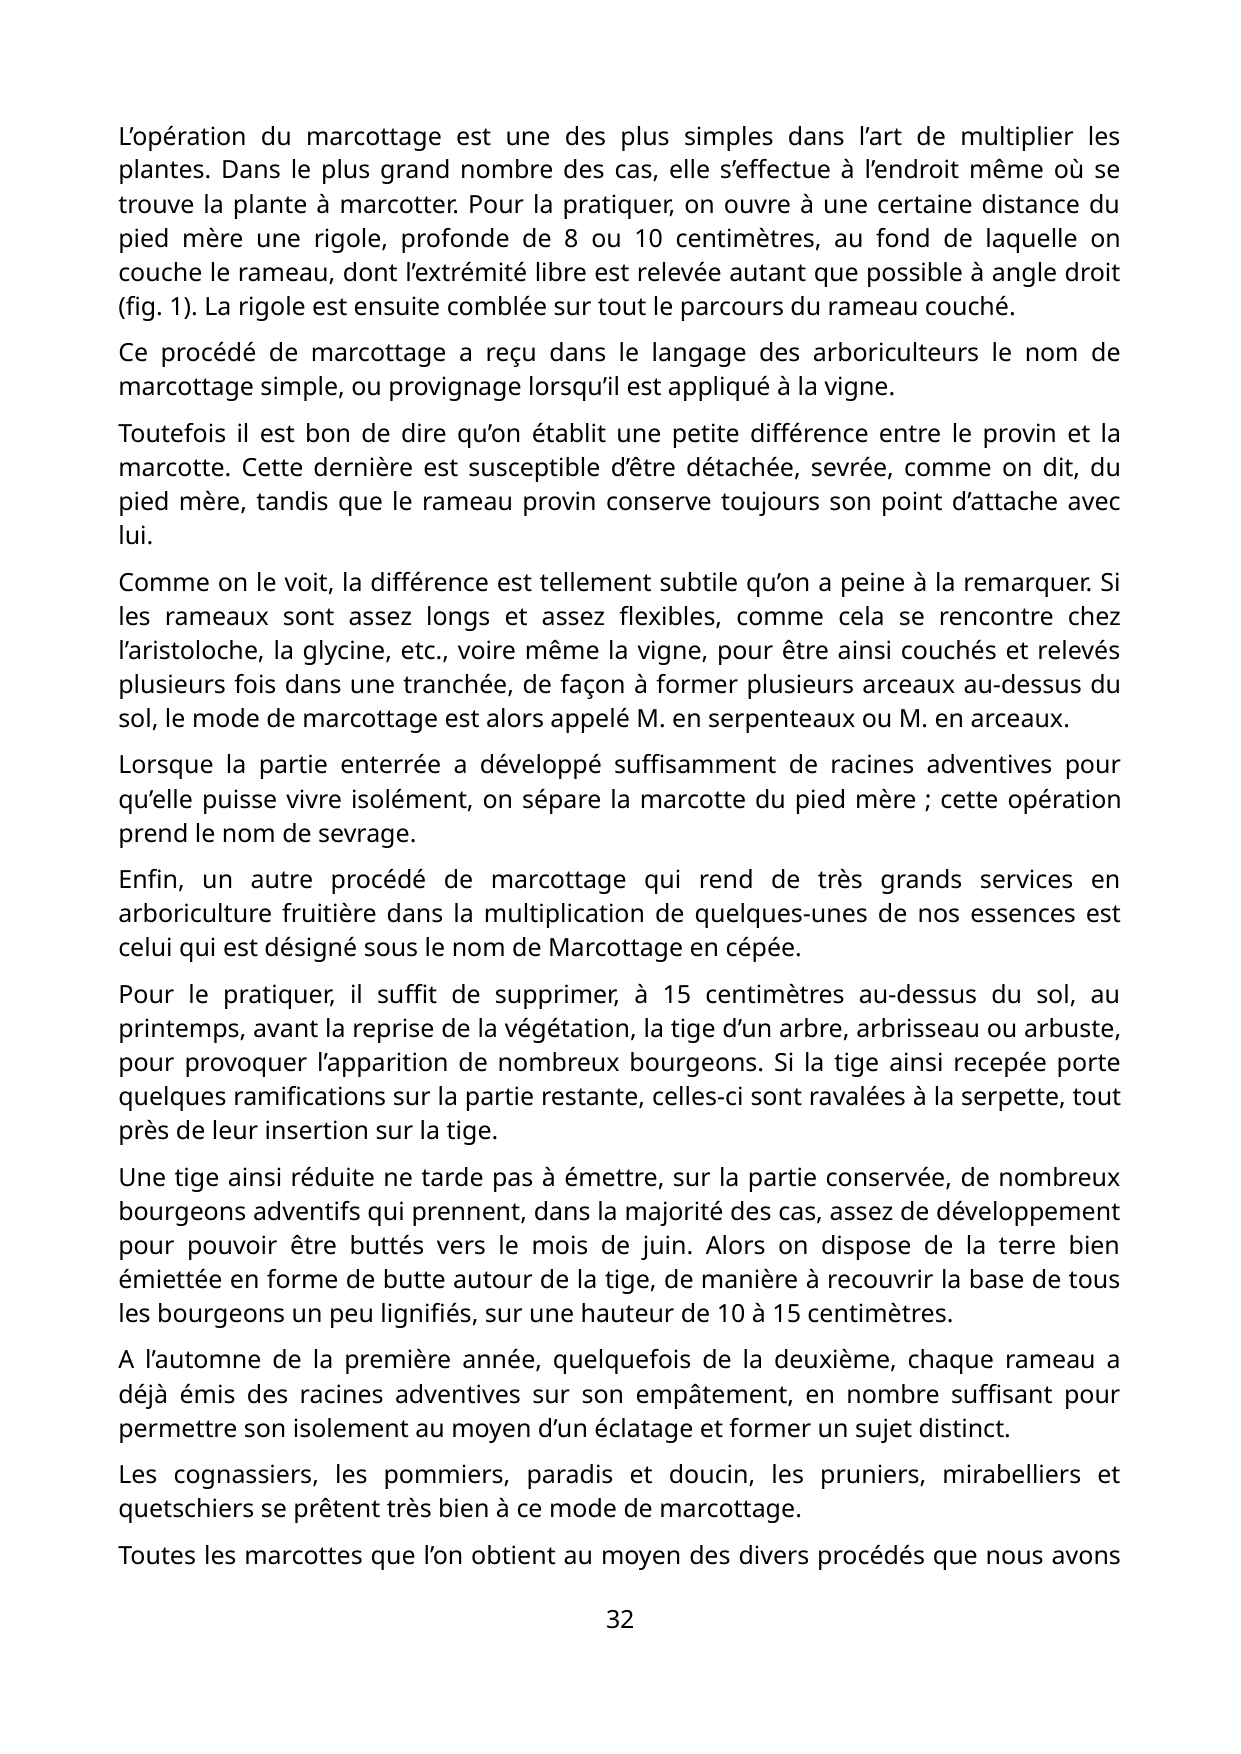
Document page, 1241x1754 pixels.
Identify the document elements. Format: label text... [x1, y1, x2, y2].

text Toutefois il est bon de dire qu’on établit une petite différence entre le provin et la marcotte. Cette dernière est susceptible d’être détachée, sevrée, comme on dit, du pied mère, tandis que le rameau provin conserve toujours son point d’attache avec lui. [118, 416, 1122, 552]
text Enfin, un autre procédé de marcottage qui rend de très grands services en arboriculture fruitière dans la multiplication de quelques-unes de nos essences est celui qui est désigné sous le nom de Marcottage en cépée. [118, 862, 1122, 964]
text Comme on le voit, la différence est tellement subtile qu’on a peine à la remarquer. Si les rameaux sont assez longs et assez flexibles, comme cela se rencontre chez l’aristoloche, la glycine, etc., voire même la vigne, pour être ainsi couchés et relevés plusieurs fois dans une tranchée, de façon à former plusieurs arceaux au-dessus du sol, le mode de marcottage est alors appelé M. en serpenteaux ou M. en arceaux. [118, 564, 1122, 735]
text A l’automne de la première année, quelquefois de la deuxième, chaque rameau a déjà émis des racines adventives sur son empâtement, en nombre suffisant pour permettre son isolement au moyen d’un éclatage et former un sujet distinct. [118, 1342, 1122, 1444]
text L’opération du marcottage est une des plus simples dans l’art de multiplier les plantes. Dans le plus grand nombre des cas, elle s’effectue à l’endroit même où se trouve la plante à marcotter. Pour la pratiquer, on ouvre à une certaine distance du pied mère une rigole, profonde de 8 ou 10 centimètres, au fond de laquelle on couche le rameau, dont l’extrémité libre est relevée autant que possible à angle droit (fig. 1). La rigole est ensuite comblée sur tout le parcours du rameau couché. [118, 118, 1122, 322]
text Lorsque la partie enterrée a développé suffisamment de racines adventives pour qu’elle puisse vivre isolément, on sépare la marcotte du pied mère ; cette opération prend le nom de sevrage. [118, 747, 1122, 849]
text Une tige ainsi réduite ne tarde pas à émettre, sur la partie conservée, de nombreux bourgeons adventifs qui prennent, dans la majorité des cas, assez de développement pour pouvoir être buttés vers le mois de juin. Alors on dispose de la terre bien émiettée en forme de butte autour de la tige, de manière à recouvrir la base de tous les bourgeons un peu lignifiés, sur une hauteur de 10 à 15 centimètres. [118, 1159, 1122, 1330]
text Toutes les marcottes que l’on obtient au moyen des divers procédés que nous avons [118, 1537, 1122, 1572]
text Les cognassiers, les pommiers, paradis et doucin, les pruniers, mirabelliers et quetschiers se prêtent très bien à ce mode de marcottage. [118, 1457, 1122, 1525]
text Pour le pratiquer, il suffit de supprimer, à 15 centimètres au-dessus du sol, au printemps, avant la reprise de la végétation, la tige d’un arbre, arbrisseau ou arbuste, pour provoquer l’apparition de nombreux bourgeons. Si la tige ainsi recepée porte quelques ramifications sur la partie restante, celles-ci sont ravalées à la serpette, tout près de leur insertion sur la tige. [118, 977, 1122, 1147]
text Ce procédé de marcottage a reçu dans le langage des arboriculteurs le nom de marcottage simple, ou provignage lorsqu’il est appliqué à la vigne. [118, 335, 1122, 403]
